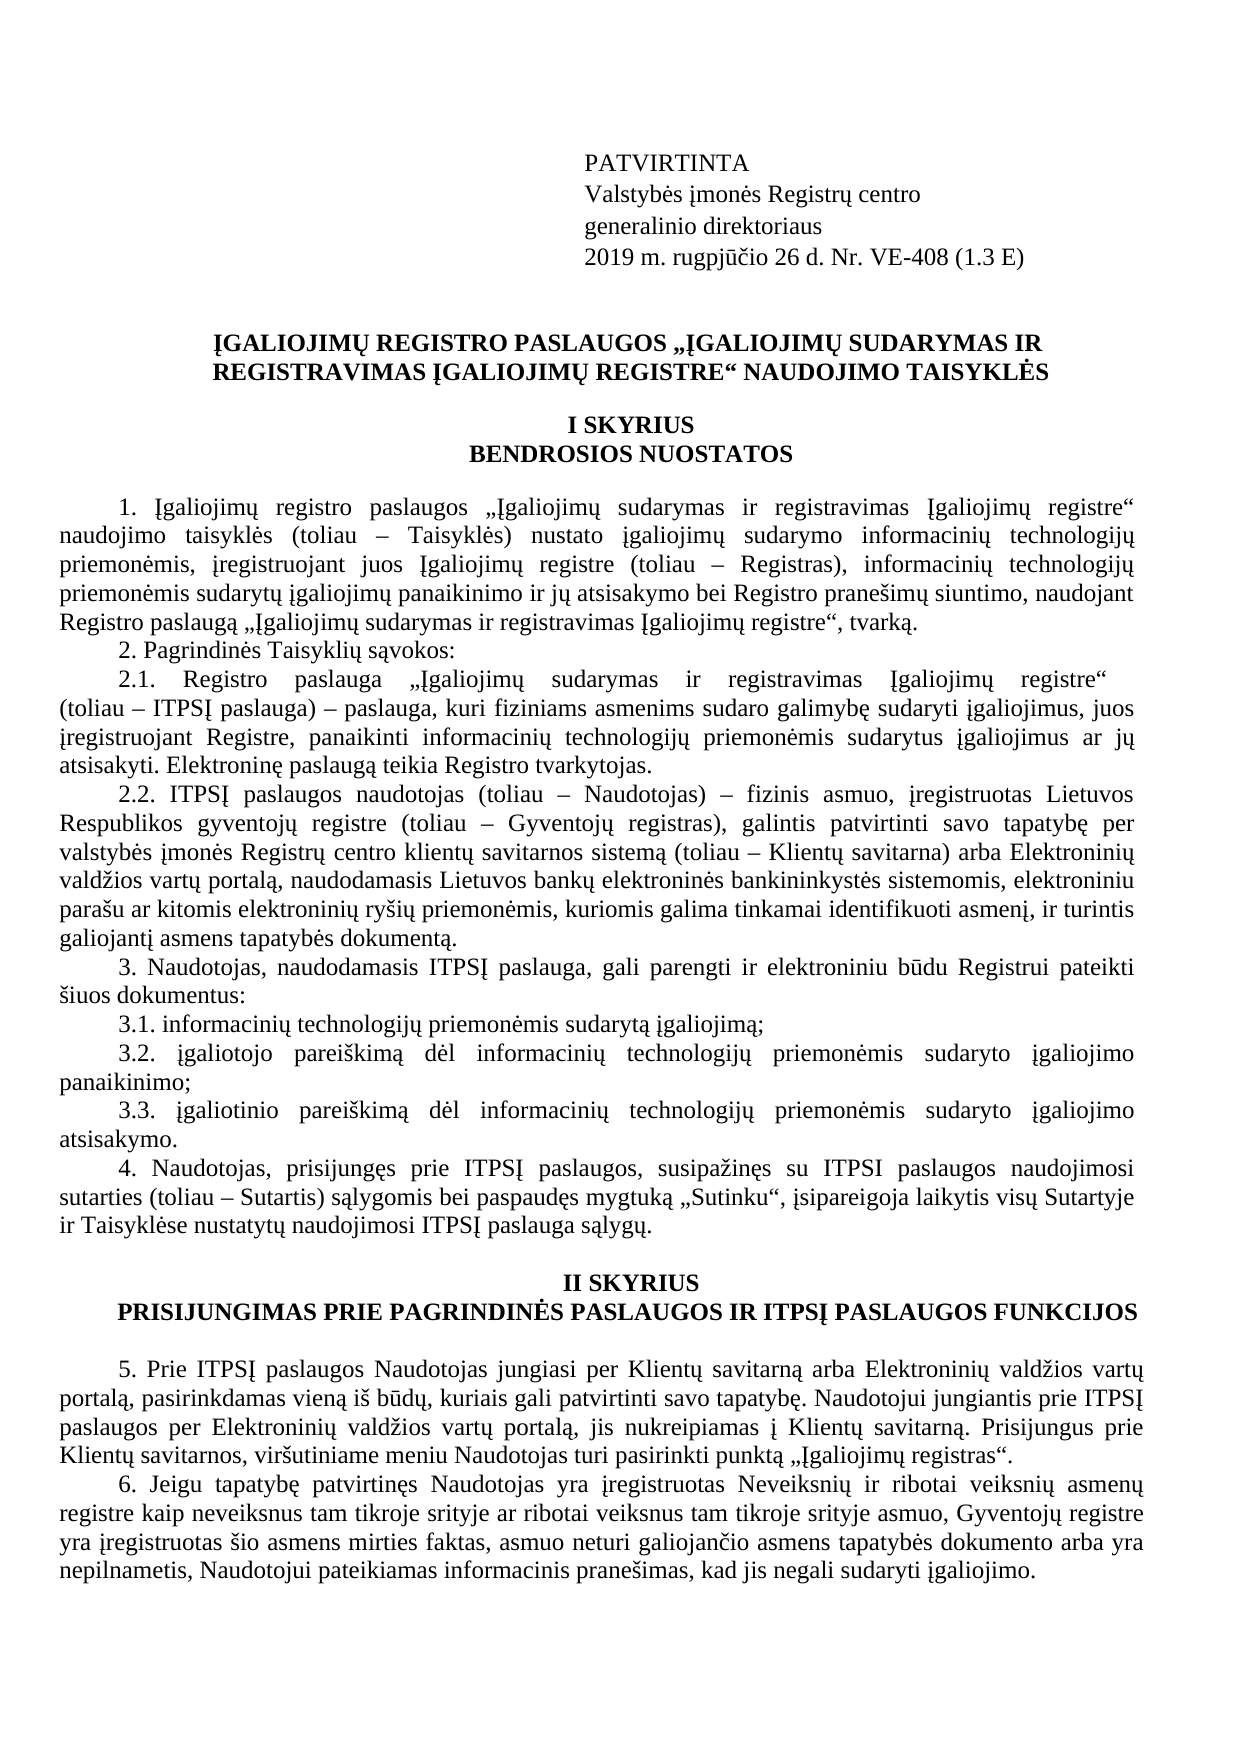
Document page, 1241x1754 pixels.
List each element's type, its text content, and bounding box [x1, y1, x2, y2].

text 6. Jeigu tapatybę patvirtinęs Naudotojas yra įregistruotas Neveiksnių ir ribotai veiksnių asmenų registre kaip neveiksnus tam tikroje srityje ar ribotai veiksnus tam tikroje srityje asmuo, Gyventojų registre yra įregistruotas šio asmens mirties faktas, asmuo neturi galiojančio asmens tapatybės dokumento arba yra nepilnametis, Naudotojui pateikiamas informacinis pranešimas, kad jis negali sudaryti įgaliojimo. [59, 1469, 1145, 1584]
text PATVIRTINTA [584, 148, 1144, 176]
text 3.3. įgaliotinio pareiškimą dėl informacinių technologijų priemonėmis sudaryto įgaliojimo atsisakymo. [59, 1095, 1135, 1153]
text 2019 m. rugpjūčio 26 d. Nr. VE-408 (1.3 E) [584, 242, 1144, 271]
text PRISIJUNGIMAS PRIE PAGRINDINĖS PASLAUGOS IR iTPSĮ PASLAUGOS FUNKCIJOS [59, 1297, 1203, 1325]
text 3. Naudotojas, naudodamasis ITPSĮ paslauga, gali parengti ir elektroniniu būdu Registrui pateikti šiuos dokumentus: [59, 952, 1135, 1009]
text 5. Prie ITPSĮ paslaugos Naudotojas jungiasi per Klientų savitarną arba Elektroninių valdžios vartų portalą, pasirinkdamas vieną iš būdų, kuriais gali patvirtinti savo tapatybę. Naudotojui jungiantis prie ITPSĮ paslaugos per Elektroninių valdžios vartų portalą, jis nukreipiamas į Klientų savitarną. Prisijungus prie Klientų savitarnos, viršutiniame meniu Naudotojas turi pasirinkti punktą „Įgaliojimų registras“. [59, 1354, 1145, 1469]
text ĮGALIOJIMŲ REGISTRO PASLAUGOS „ĮGALIOJIMŲ SUDARYMAS IR [59, 328, 1203, 357]
text 2. Pagrindinės Taisyklių sąvokos: [59, 635, 1135, 664]
text 2.1. Registro paslauga „Įgaliojimų sudarymas ir registravimas Įgaliojimų registre“ (toliau – ITPSĮ paslauga) – paslauga, kuri fiziniams asmenims sudaro galimybę sudaryti įgaliojimus, juos įregistruojant Registre, panaikinti informacinių technologijų priemonėmis sudarytus įgaliojimus ar jų atsisakyti. Elektroninę paslaugą teikia Registro tvarkytojas. [59, 664, 1135, 779]
text 4. Naudotojas, prisijungęs prie ITPSĮ paslaugos, susipažinęs su ITPSI paslaugos naudojimosi sutarties (toliau – Sutartis) sąlygomis bei paspaudęs mygtuką „Sutinku“, įsipareigoja laikytis visų Sutartyje ir Taisyklėse nustatytų naudojimosi ITPSĮ paslauga sąlygų. [59, 1153, 1135, 1239]
text II SKYRIUS [59, 1268, 1203, 1297]
text 3.2. įgaliotojo pareiškimą dėl informacinių technologijų priemonėmis sudaryto įgaliojimo panaikinimo; [59, 1038, 1135, 1095]
text generalinio direktoriaus [584, 211, 1190, 239]
text I SKYRIUS [59, 410, 1203, 439]
text 2.2. ITPSĮ paslaugos naudotojas (toliau – Naudotojas) – fizinis asmuo, įregistruotas Lietuvos Respublikos gyventojų registre (toliau – Gyventojų registras), galintis patvirtinti savo tapatybę per valstybės įmonės Registrų centro klientų savitarnos sistemą (toliau – Klientų savitarna) arba Elektroninių valdžios vartų portalą, naudodamasis Lietuvos bankų elektroninės bankininkystės sistemomis, elektroniniu parašu ar kitomis elektroninių ryšių priemonėmis, kuriomis galima tinkamai identifikuoti asmenį, ir turintis galiojantį asmens tapatybės dokumentą. [59, 779, 1135, 952]
text Valstybės įmonės Registrų centro [584, 179, 1203, 208]
text BENDROSIOS NUOSTATOS [59, 439, 1203, 468]
text 3.1. informacinių technologijų priemonėmis sudarytą įgaliojimą; [59, 1009, 1135, 1038]
text 1. Įgaliojimų registro paslaugos „Įgaliojimų sudarymas ir registravimas Įgaliojimų registre“ naudojimo taisyklės (toliau – Taisyklės) nustato įgaliojimų sudarymo informacinių technologijų priemonėmis, įregistruojant juos Įgaliojimų registre (toliau – Registras), informacinių technologijų priemonėmis sudarytų įgaliojimų panaikinimo ir jų atsisakymo bei Registro pranešimų siuntimo, naudojant Registro paslaugą „Įgaliojimų sudarymas ir registravimas Įgaliojimų registre“, tvarką. [59, 492, 1135, 635]
text REGISTRAVIMAS ĮGALIOJIMŲ REGISTRE“ NAUDOJIMO TAISYKLĖS [59, 357, 1203, 386]
